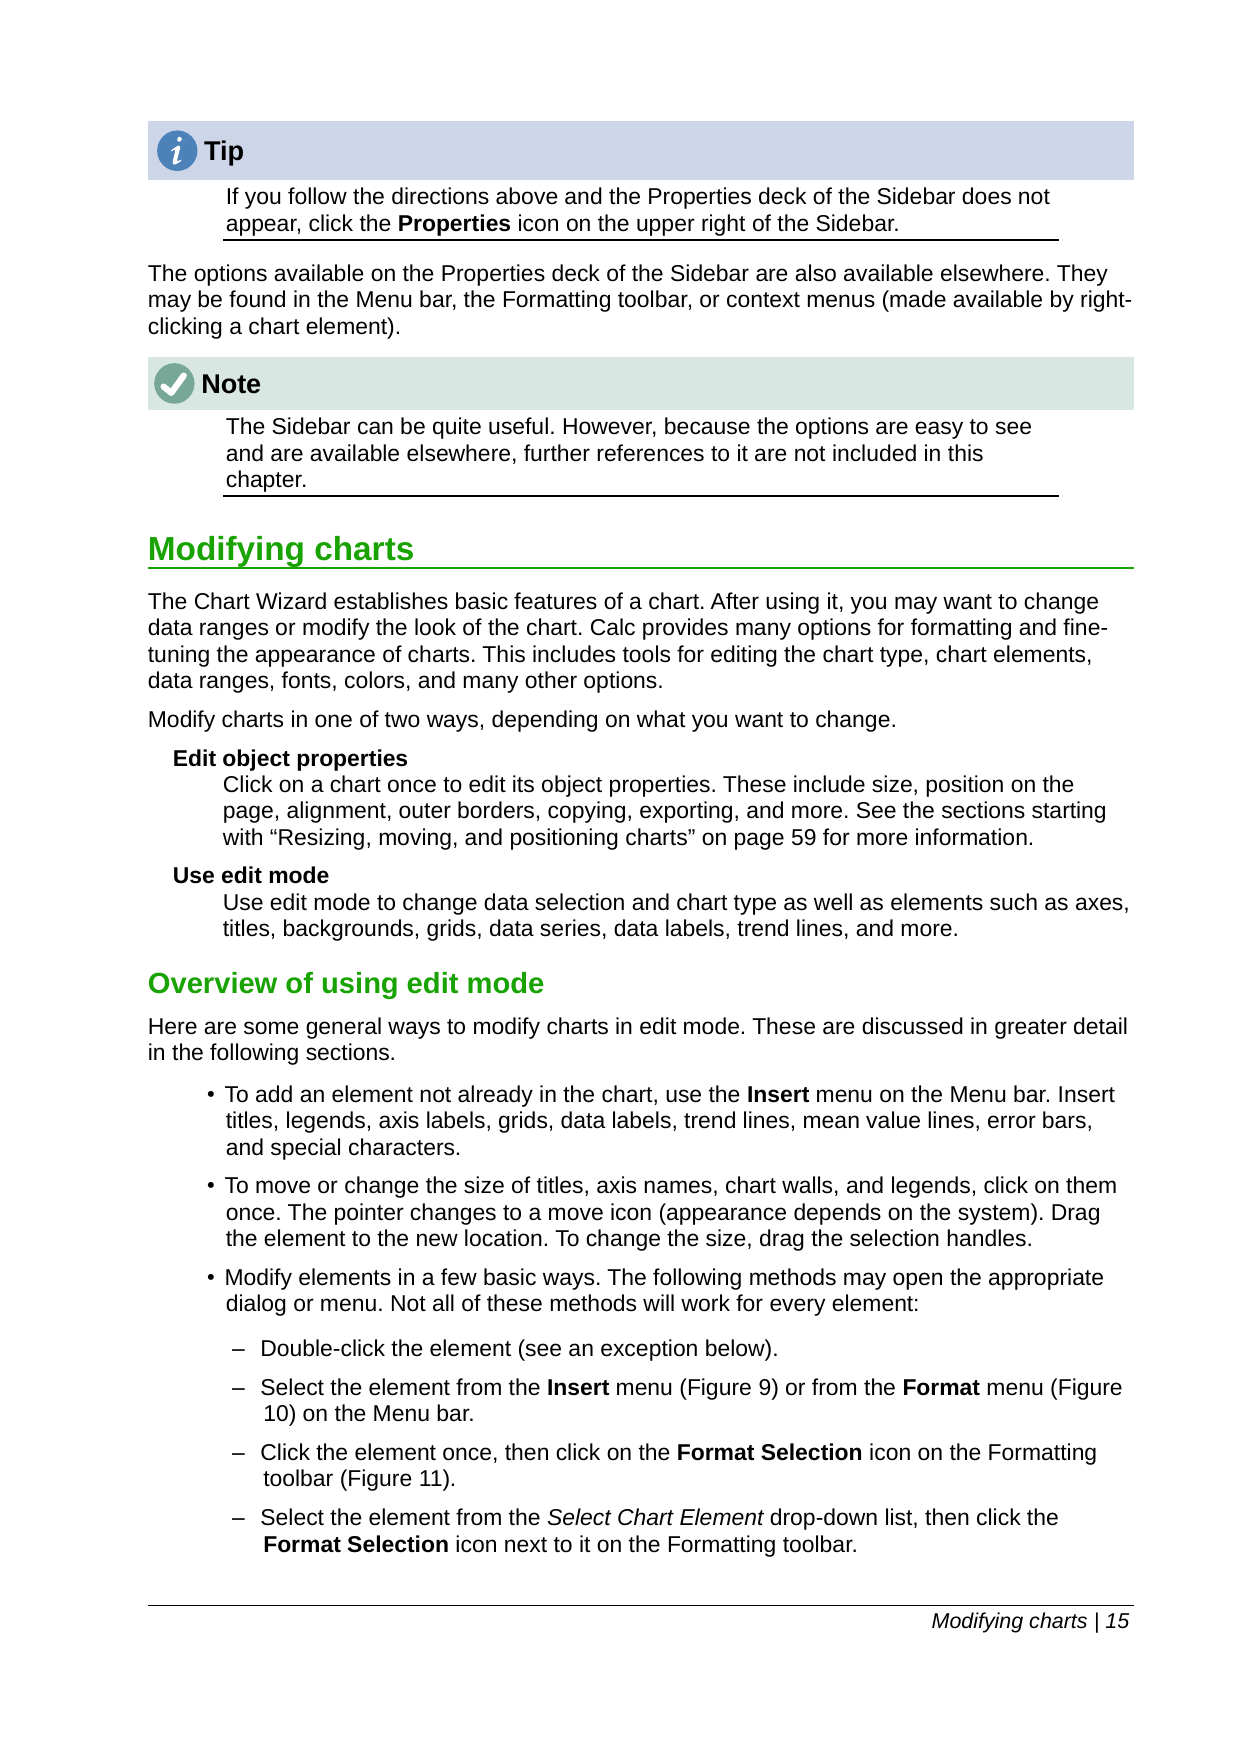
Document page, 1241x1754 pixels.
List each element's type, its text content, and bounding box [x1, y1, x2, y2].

list Double-click the element (see an exception below). [229, 1332, 1134, 1361]
list Select the element from the Select Chart Element drop-down list, then click the Format Selection icon next to it on the Formatting toolbar. [229, 1501, 1134, 1560]
list To add an element not already in the chart, use the Insert menu on the Menu bar. Insert titles, legends, axis labels, grids, data labels, trend lines, mean value lines, error bars, and special characters. [204, 1078, 1134, 1160]
subtitle Overview of using edit mode [148, 967, 1134, 1000]
text Click on a chart once to edit its object properties. These include size, position on the page, alignment, outer borders, copying, exporting, and more. See the sections starting with “Resizing, moving, and positioning charts” on page 60 for more information. [223, 771, 1134, 850]
list Modify elements in a few basic ways. The following methods may open the appropriate dialog or menu. Not all of these methods will work for every element: [204, 1261, 1134, 1319]
subtitle Note [148, 357, 1134, 410]
text Use edit mode to change data selection and chart type as well as elements such as axes, titles, backgrounds, grids, data series, data labels, trend lines, and more. [223, 889, 1134, 942]
subtitle Modifying charts [148, 528, 1134, 567]
list Click the element once, then click on the Format Selection icon on the Formatting toolbar (Figure 11). [229, 1436, 1134, 1492]
text Use edit mode [173, 862, 1134, 889]
subtitle Tip [148, 121, 1134, 180]
text The options available on the Properties deck of the Sidebar are also available elsewhere. They may be found in the Menu bar, the Formatting toolbar, or context menus (made available by right-clicking a chart element). [148, 260, 1134, 339]
text Modify charts in one of two ways, depending on what you want to change. [148, 706, 1134, 732]
text Edit object properties [173, 744, 1134, 771]
text Here are some general ways to modify charts in edit mode. These are discussed in greater detail in the following sections. [148, 1013, 1134, 1065]
text If you follow the directions above and the Properties deck of the Sidebar does not appear, click the Properties icon on the upper right of the Sidebar. [223, 180, 1059, 239]
list Select the element from the Insert menu (Figure 9) or from the Format menu (Figure 10) on the Menu bar. [229, 1371, 1134, 1426]
text The Sidebar can be quite useful. However, because the options are easy to see and are available elsewhere, further references to it are not included in this chapter. [223, 410, 1059, 495]
text The Chart Wizard establishes basic features of a chart. After using it, you may want to change data ranges or modify the look of the chart. Calc provides many options for formatting and fine-tuning the appearance of charts. This includes tools for editing the chart type, chart elements, data ranges, fonts, colors, and many other options. [148, 588, 1134, 693]
list To move or change the size of titles, axis names, chart walls, and legends, click on them once. The pointer changes to a move icon (appearance depends on the system). Drag the element to the new location. To change the size, drag the selection handles. [204, 1169, 1134, 1251]
